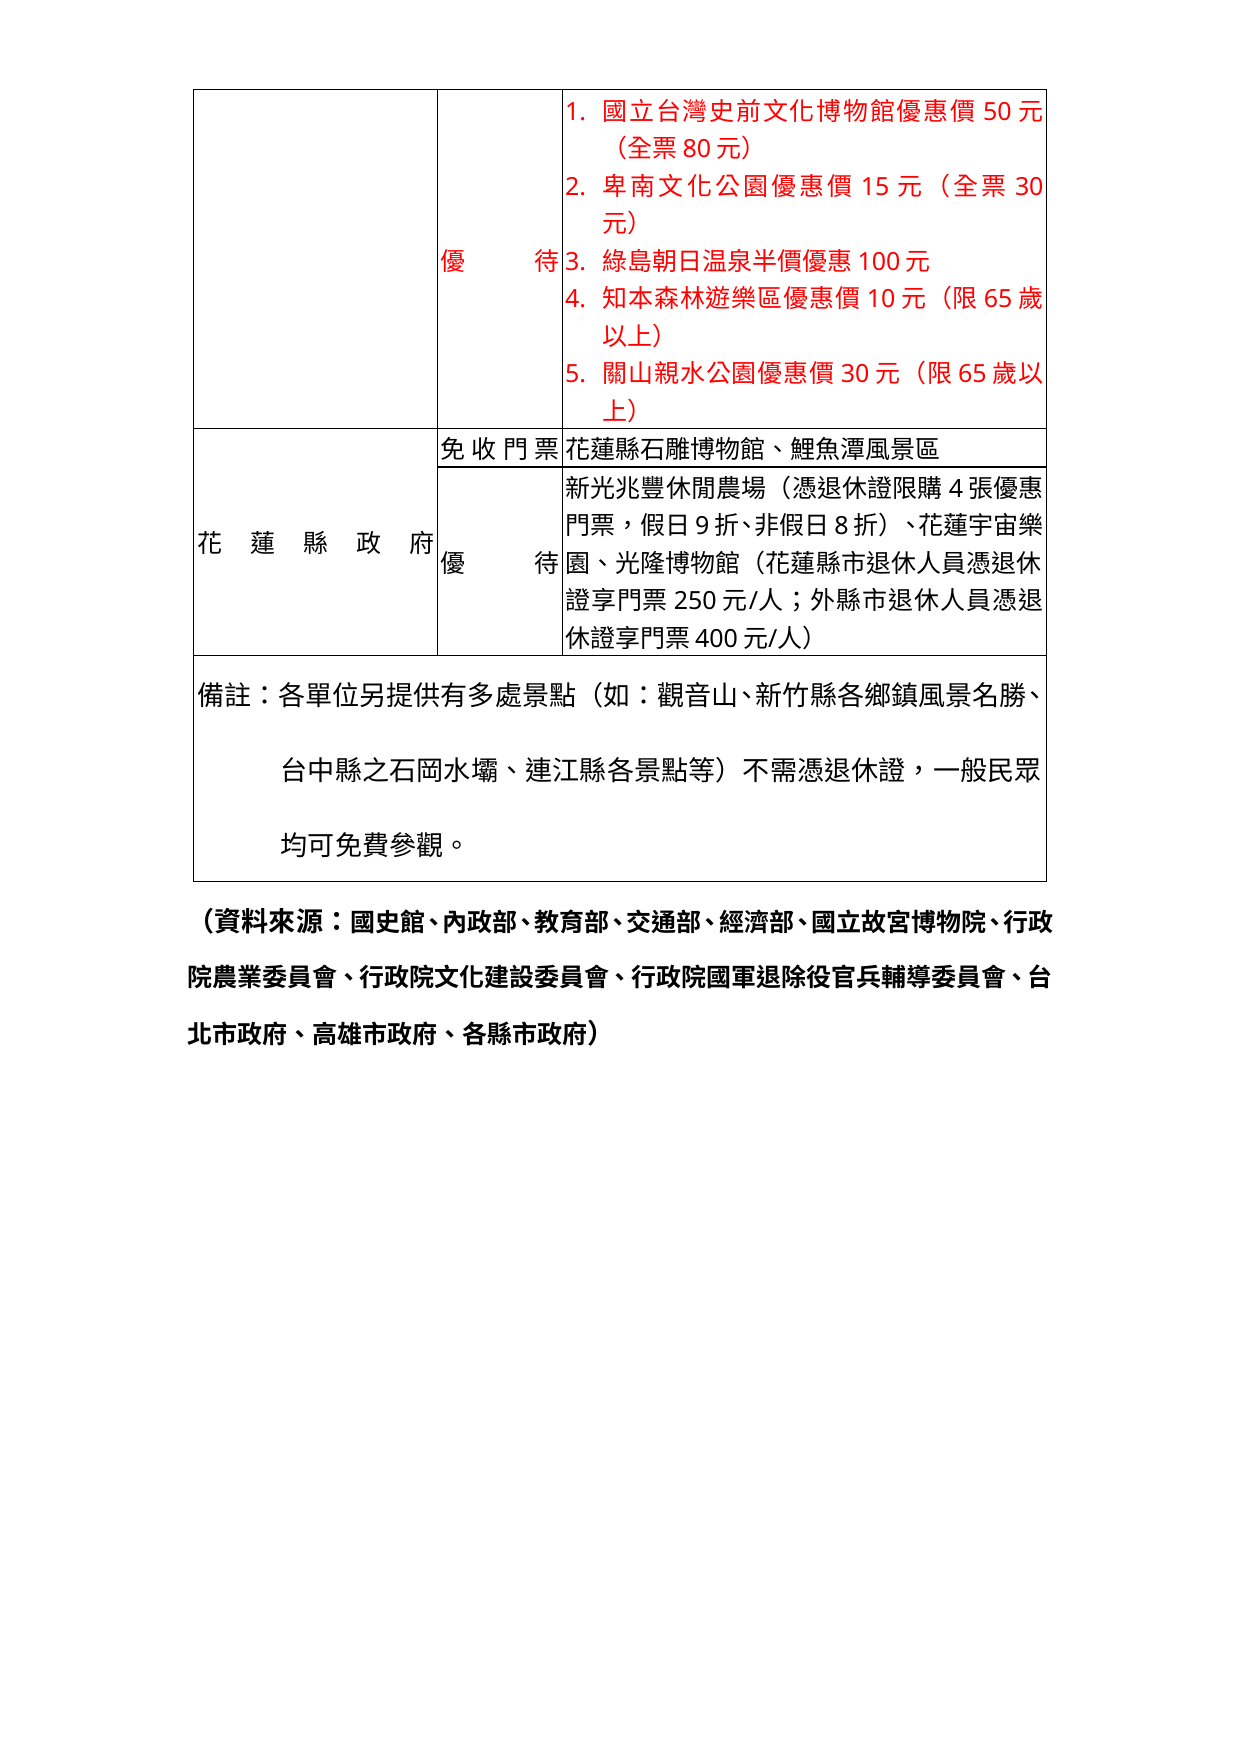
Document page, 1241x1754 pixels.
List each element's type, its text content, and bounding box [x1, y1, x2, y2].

table_cell 備註：各單位另提供有多處景點（如：觀音山、新竹縣各鄉鎮風景名勝、台中縣之石岡水壩、連江縣各景點等）不需憑退休證，一般民眾均可免費參觀。 [194, 656, 1046, 881]
table_cell 新光兆豐休閒農場（憑退休證限購4張優惠門票，假日9折、非假日8折）、花蓮宇宙樂園、光隆博物館（花蓮縣市退休人員憑退休證享門票250元/人；外縣市退休人員憑退休證享門票400元/人） [563, 468, 1046, 655]
table_cell 花蓮縣政府 [194, 429, 437, 655]
table_cell 優待 [438, 90, 562, 428]
table_cell 國立台灣史前文化博物館優惠價50元（全票80元） 卑南文化公園優惠價15元（全票30元） 綠島朝日温泉半價優惠100元 知本森林遊樂區優惠價10元（限65歲以上） 關山親水公園優惠價30元（限65歲以上） [563, 90, 1046, 428]
text （資料來源：國史館、內政部、教育部、交通部、經濟部、國立故宮博物院、行政院農業委員會、行政院文化建設委員會、行政院國軍退除役官兵輔導委員會、台北市政府、高雄市政府、各縣市政府） [187, 882, 1053, 1069]
table_cell 免收門票 [438, 429, 562, 466]
table_cell 花蓮縣石雕博物館、鯉魚潭風景區 [563, 429, 1046, 466]
table_cell 優待 [438, 468, 562, 655]
table_cell [194, 90, 437, 428]
